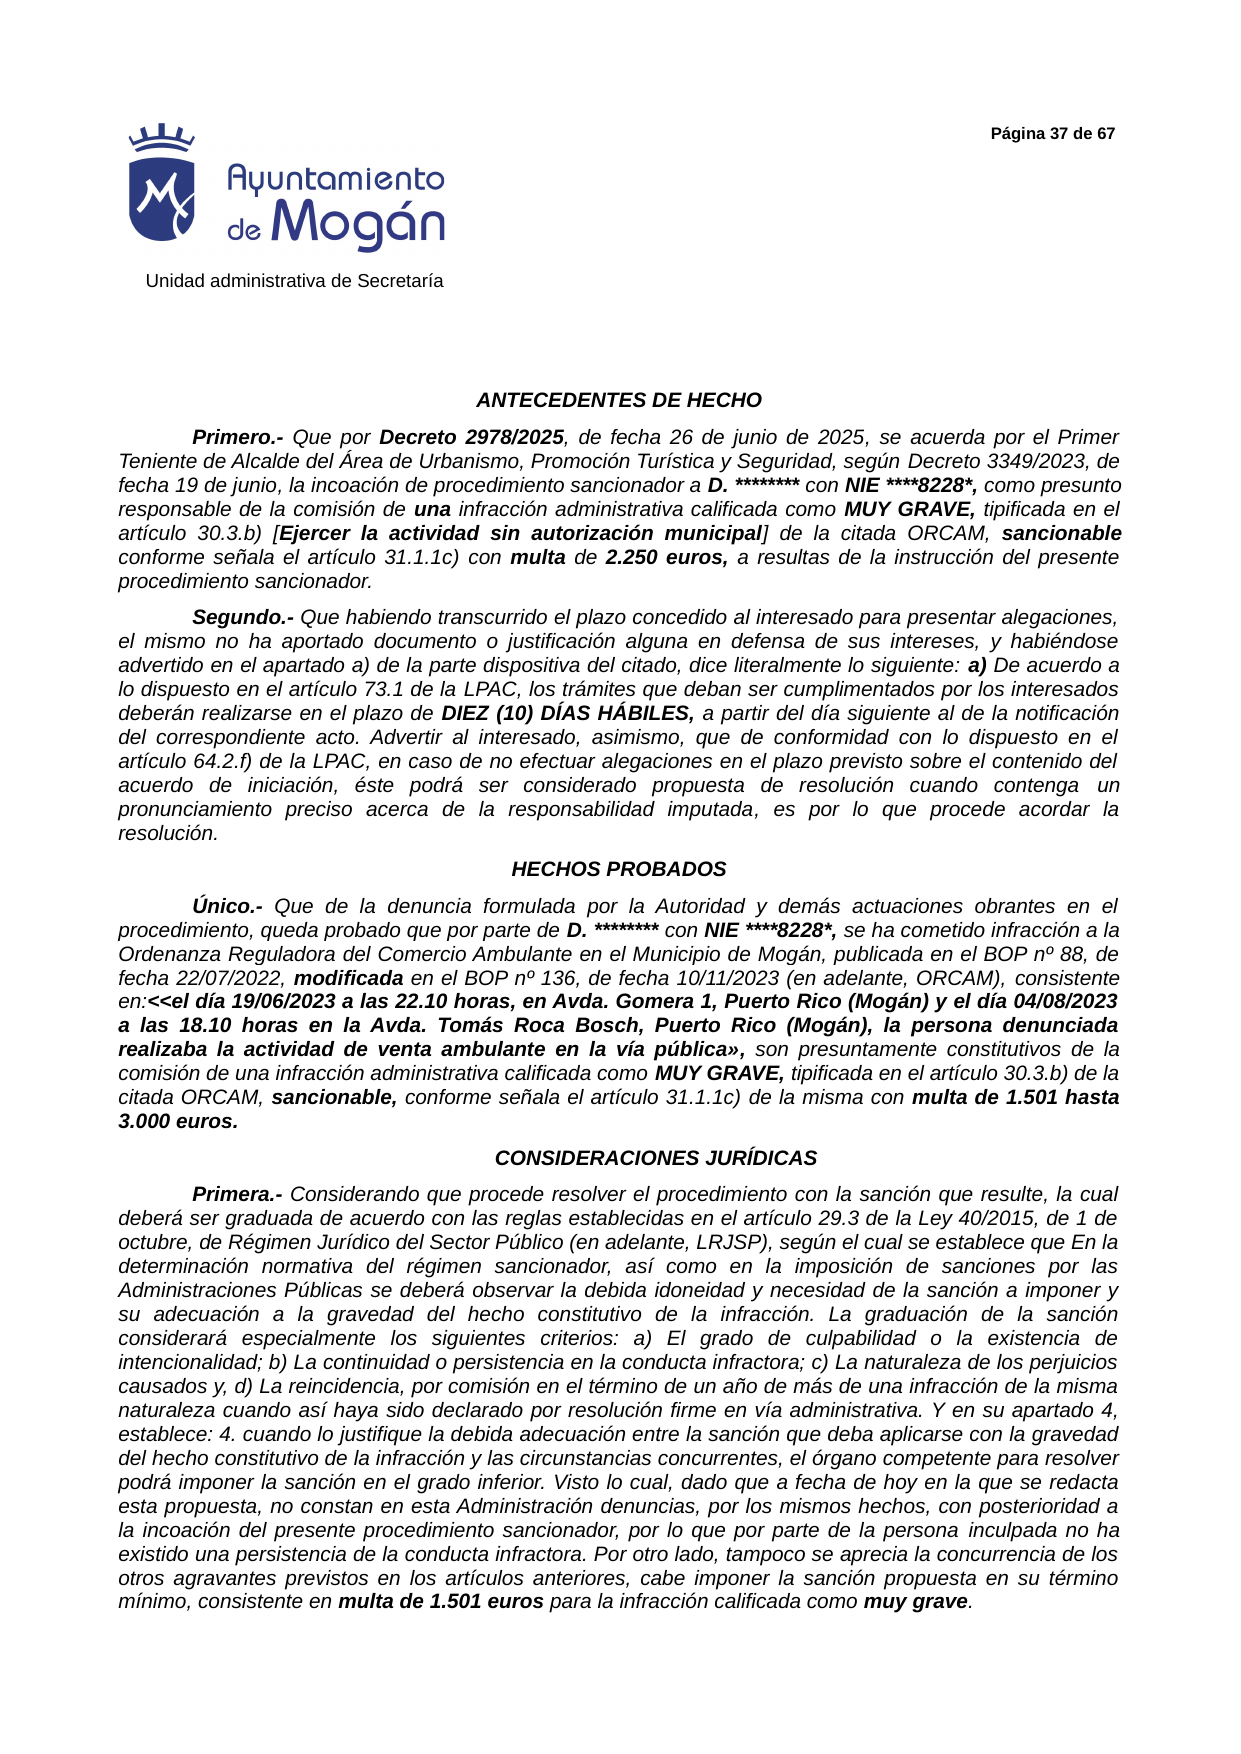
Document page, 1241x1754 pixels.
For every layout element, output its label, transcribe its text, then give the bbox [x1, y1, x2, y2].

text HECHOS PROBADOS [118, 857, 1122, 881]
text ANTECEDENTES DE HECHO [118, 388, 1122, 412]
text Único.- Que de la denuncia formulada por la Autoridad y demás actuaciones obrantes en el procedimiento, queda probado que por parte de D. ******** con NIE ****8228*, se ha cometido infracción a la Ordenanza Reguladora del Comercio Ambulante en el Municipio de Mogán, publicada en el BOP nº 88, de fecha 22/07/2022, modificada en el BOP nº 136, de fecha 10/11/2023 (en adelante, ORCAM), consistente en:<<el día 19/06/2023 a las 22.10 horas, en Avda. Gomera 1, Puerto Rico (Mogán) y el día 04/08/2023 a las 18.10 horas en la Avda. Tomás Roca Bosch, Puerto Rico (Mogán), la persona denunciada realizaba la actividad de venta ambulante en la vía pública», son presuntamente constitutivos de la comisión de una infracción administrativa calificada como MUY GRAVE, tipificada en el artículo 30.3.b) de la citada ORCAM, sancionable, conforme señala el artículo 31.1.1c) de la misma con multa de 1.501 hasta 3.000 euros. [118, 893, 1122, 1133]
text CONSIDERACIONES JURÍDICAS [118, 1146, 1122, 1169]
text Primera.- Considerando que procede resolver el procedimiento con la sanción que resulte, la cual deberá ser graduada de acuerdo con las reglas establecidas en el artículo 29.3 de la Ley 40/2015, de 1 de octubre, de Régimen Jurídico del Sector Público (en adelante, LRJSP), según el cual se establece que En la determinación normativa del régimen sancionador, así como en la imposición de sanciones por las Administraciones Públicas se deberá observar la debida idoneidad y necesidad de la sanción a imponer y su adecuación a la gravedad del hecho constitutivo de la infracción. La graduación de la sanción considerará especialmente los siguientes criterios: a) El grado de culpabilidad o la existencia de intencionalidad; b) La continuidad o persistencia en la conducta infractora; c) La naturaleza de los perjuicios causados y, d) La reincidencia, por comisión en el término de un año de más de una infracción de la misma naturaleza cuando así haya sido declarado por resolución firme en vía administrativa. Y en su apartado 4, establece: 4. cuando lo justifique la debida adecuación entre la sanción que deba aplicarse con la gravedad del hecho constitutivo de la infracción y las circunstancias concurrentes, el órgano competente para resolver podrá imponer la sanción en el grado inferior. Visto lo cual, dado que a fecha de hoy en la que se redacta esta propuesta, no constan en esta Administración denuncias, por los mismos hechos, con posterioridad a la incoación del presente procedimiento sancionador, por lo que por parte de la persona inculpada no ha existido una persistencia de la conducta infractora. Por otro lado, tampoco se aprecia la concurrencia de los otros agravantes previstos en los artículos anteriores, cabe imponer la sanción propuesta en su término mínimo, consistente en multa de 1.501 euros para la infracción calificada como muy grave. [118, 1182, 1122, 1613]
picture [128, 123, 445, 259]
text Primero.- Que por Decreto 2978/2025, de fecha 26 de junio de 2025, se acuerda por el Primer Teniente de Alcalde del Área de Urbanismo, Promoción Turística y Seguridad, según Decreto 3349/2023, de fecha 19 de junio, la incoación de procedimiento sancionador a D. ******** con NIE ****8228*, como presunto responsable de la comisión de una infracción administrativa calificada como MUY GRAVE, tipificada en el artículo 30.3.b) [Ejercer la actividad sin autorización municipal] de la citada ORCAM, sancionable conforme señala el artículo 31.1.1c) con multa de 2.250 euros, a resultas de la instrucción del presente procedimiento sancionador. [118, 425, 1122, 592]
text Segundo.- Que habiendo transcurrido el plazo concedido al interesado para presentar alegaciones, el mismo no ha aportado documento o justificación alguna en defensa de sus intereses, y habiéndose advertido en el apartado a) de la parte dispositiva del citado, dice literalmente lo siguiente: a) De acuerdo a lo dispuesto en el artículo 73.1 de la LPAC, los trámites que deban ser cumplimentados por los interesados deberán realizarse en el plazo de DIEZ (10) DÍAS HÁBILES, a partir del día siguiente al de la notificación del correspondiente acto. Advertir al interesado, asimismo, que de conformidad con lo dispuesto en el artículo 64.2.f) de la LPAC, en caso de no efectuar alegaciones en el plazo previsto sobre el contenido del acuerdo de iniciación, éste podrá ser considerado propuesta de resolución cuando contenga un pronunciamiento preciso acerca de la responsabilidad imputada, es por lo que procede acordar la resolución. [118, 605, 1122, 844]
